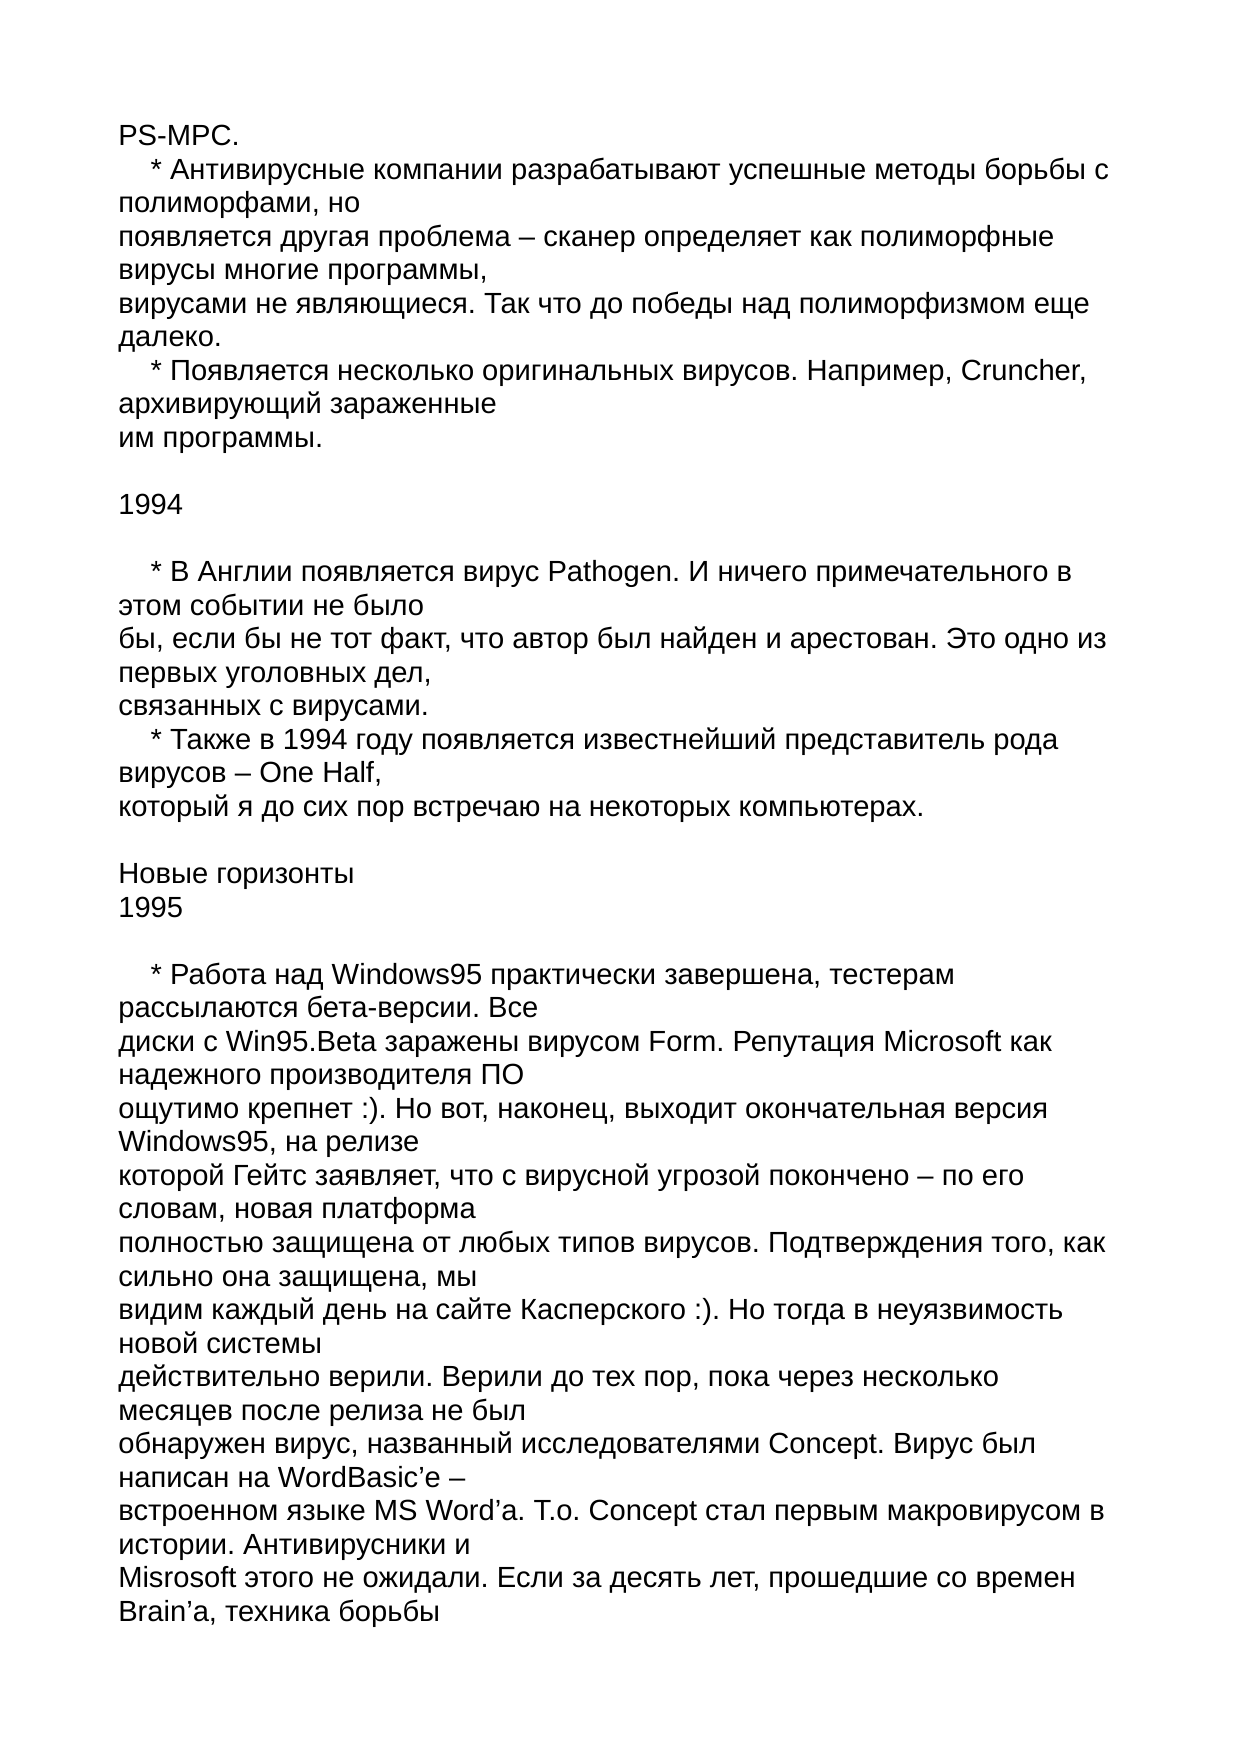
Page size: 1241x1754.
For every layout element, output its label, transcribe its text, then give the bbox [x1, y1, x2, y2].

text * Также в 1994 году появляется известнейший представитель рода вирусов – One Half, [118, 722, 1122, 789]
text Misrosoft этого не ожидали. Если за десять лет, прошедшие со времен Brain’а, техника борьбы [118, 1560, 1122, 1627]
text которой Гейтс заявляет, что с вирусной угрозой покончено – по его словам, новая платформа [118, 1158, 1122, 1225]
text видим каждый день на сайте Касперского :). Но тогда в неуязвимость новой системы [118, 1292, 1122, 1359]
text действительно верили. Верили до тех пор, пока через несколько месяцев после релиза не был [118, 1359, 1122, 1426]
text появляется другая проблема – сканер определяет как полиморфные вирусы многие программы, [118, 219, 1122, 286]
text связанных с вирусами. [118, 688, 1122, 722]
text * Антивирусные компании разрабатывают успешные методы борьбы с полиморфами, но [118, 152, 1122, 219]
text * Появляется несколько оригинальных вирусов. Например, Cruncher, архивирующий зараженные [118, 353, 1122, 420]
text * Работа над Windows95 практически завершена, тестерам рассылаются бета-версии. Все [118, 957, 1122, 1024]
text вирусами не являющиеся. Так что до победы над полиморфизмом еще далеко. [118, 286, 1122, 353]
text полностью защищена от любых типов вирусов. Подтверждения того, как сильно она защищена, мы [118, 1225, 1122, 1292]
text Новые горизонты [118, 856, 1122, 889]
text диски с Win95.Beta заражены вирусом Form. Репутация Microsoft как надежного производителя ПО [118, 1024, 1122, 1091]
text обнаружен вирус, названный исследователями Concept. Вирус был написан на WordBasic’е – [118, 1426, 1122, 1493]
text который я до сих пор встречаю на некоторых компьютерах. [118, 789, 1122, 822]
text 1994 [118, 487, 1122, 521]
text бы, если бы не тот факт, что автор был найден и арестован. Это одно из первых уголовных дел, [118, 621, 1122, 688]
text PS-MPC. [118, 118, 1122, 152]
text ощутимо крепнет :). Но вот, наконец, выходит окончательная версия Windows95, на релизе [118, 1091, 1122, 1158]
text 1995 [118, 889, 1122, 923]
text встроенном языке MS Word’а. Т.о. Concept стал первым макровирусом в истории. Антивирусники и [118, 1493, 1122, 1560]
text им программы. [118, 420, 1122, 453]
text * В Англии появляется вирус Pathogen. И ничего примечательного в этом событии не было [118, 554, 1122, 621]
